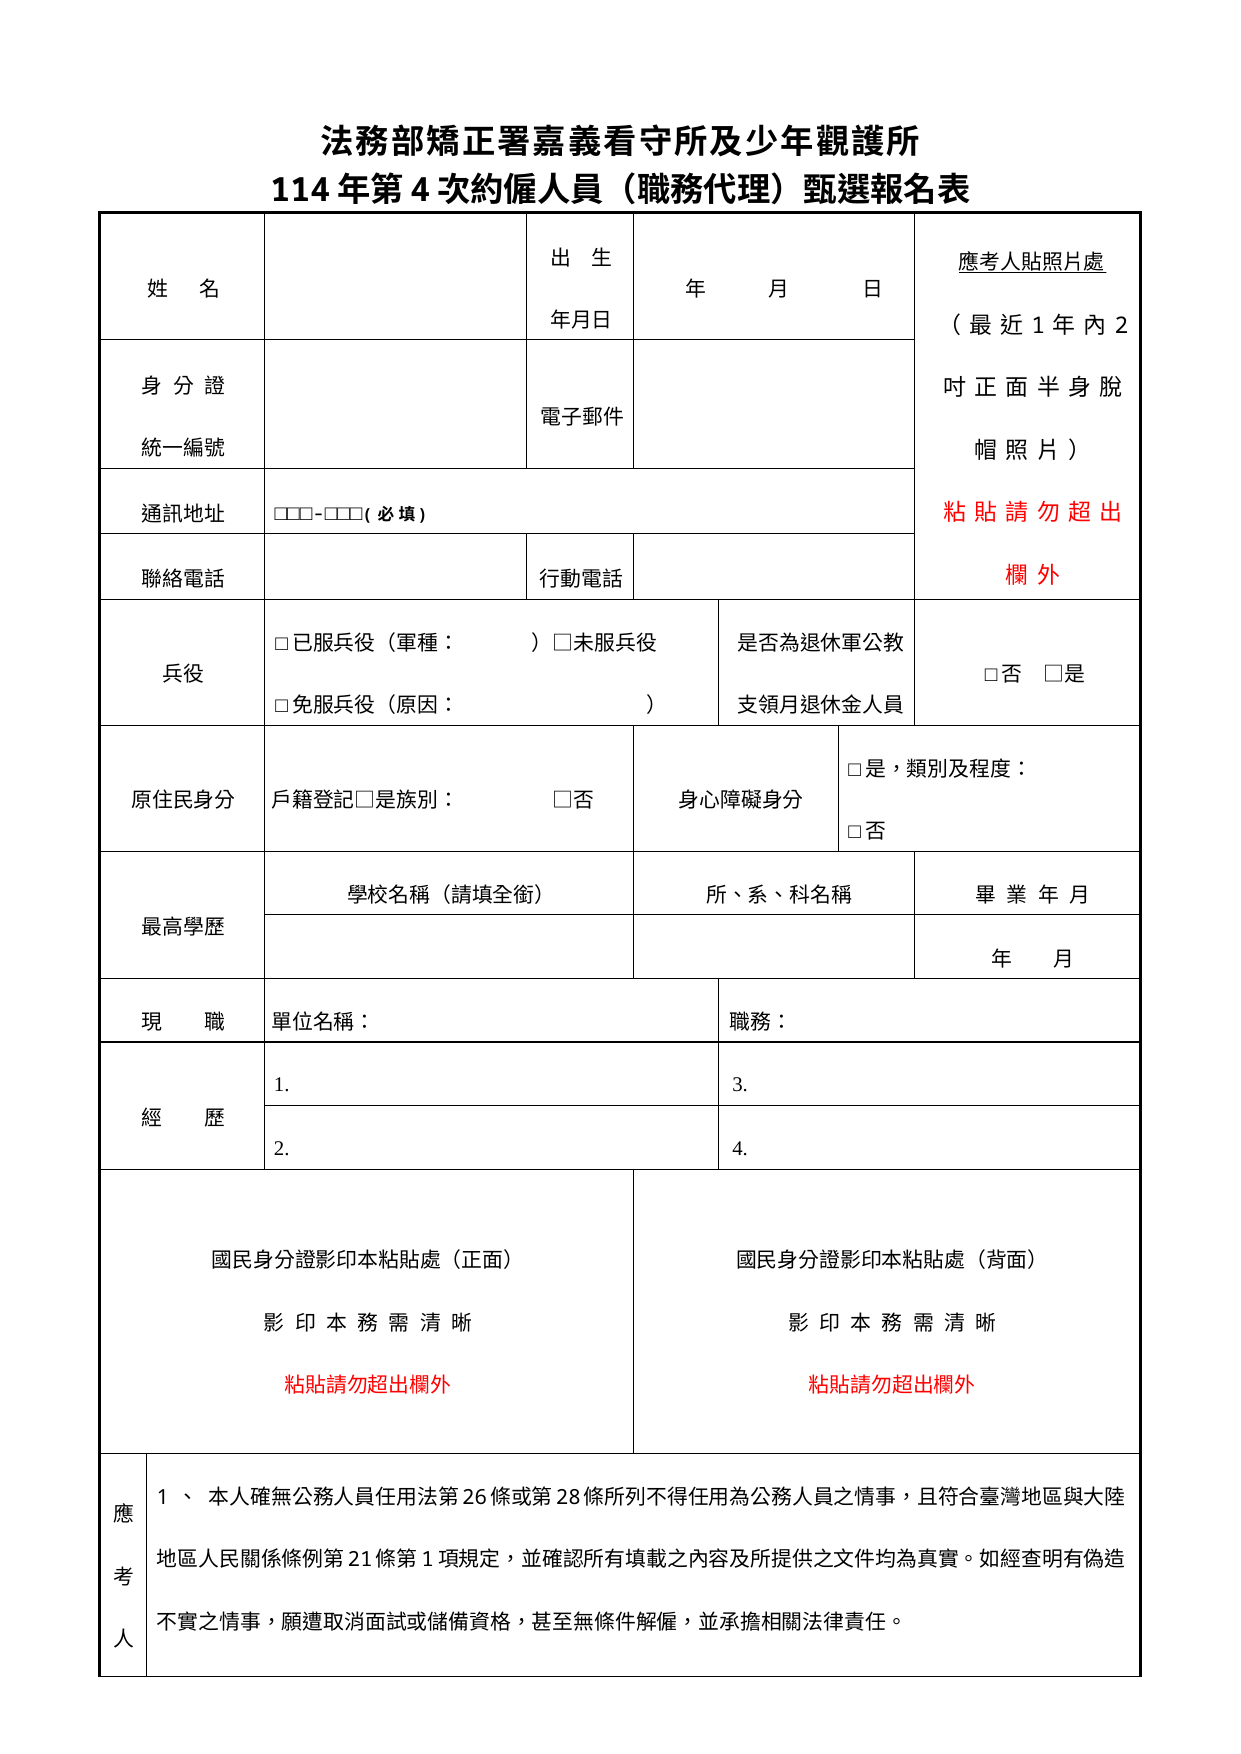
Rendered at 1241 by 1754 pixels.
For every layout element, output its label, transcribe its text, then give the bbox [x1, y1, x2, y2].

table_cell 身心障礙身分 [634, 726, 838, 851]
table_cell 所、系、科名稱 [634, 852, 914, 914]
table_cell 3. [719, 1043, 1139, 1105]
table_cell 是否為退休軍公教 支領月退休金人員 [719, 600, 914, 725]
table_cell [265, 915, 633, 978]
table_cell □已服兵役（軍種： ）□未服兵役 □免服兵役（原因： ） [265, 600, 718, 725]
table_cell 通訊地址 [101, 469, 264, 533]
text 114年第4次約僱人員（職務代理）甄選報名表 [63, 163, 1177, 211]
table_cell 2. [265, 1106, 718, 1168]
table_cell 最高學歷 [101, 852, 264, 978]
table_cell [265, 340, 526, 467]
table_header 姓 名 [101, 214, 264, 339]
table_header 應考人貼照片處 （最近1年內2吋正面半身脫帽照片） 粘貼請勿超出欄外 [915, 214, 1139, 599]
text 法務部矯正署嘉義看守所及少年觀護所 [63, 114, 1177, 163]
table_cell 國民身分證影印本粘貼處（正面） 影 印 本 務 需 清 晰 粘貼請勿超出欄外 [101, 1170, 633, 1452]
table_cell 職務： [719, 979, 1139, 1041]
table_cell 戶籍登記□是族別： □否 [265, 726, 633, 851]
table_cell 經 歷 [101, 1043, 264, 1168]
table_cell □□□-□□□(必填) [265, 469, 914, 533]
table_cell □是，類別及程度： □否 [839, 726, 1139, 851]
table_cell 兵役 [101, 600, 264, 725]
table_cell 年 月 [915, 915, 1139, 978]
table_cell 身 分 證 統一編號 [101, 340, 264, 467]
table_cell 聯絡電話 [101, 534, 264, 599]
table_header 年 月 日 [634, 214, 914, 339]
table_cell 應考人 [101, 1454, 146, 1676]
table_cell 學校名稱（請填全銜） [265, 852, 633, 914]
table_cell 畢 業 年 月 [915, 852, 1139, 914]
table_header 出 生 年月日 [527, 214, 633, 339]
table_cell [634, 534, 914, 599]
table_cell 電子郵件 [527, 340, 633, 467]
table_cell 4. [719, 1106, 1139, 1168]
table_cell [634, 915, 914, 978]
table_cell 現 職 [101, 979, 264, 1041]
table_cell [265, 534, 526, 599]
table_cell [634, 340, 914, 467]
table_cell 單位名稱： [265, 979, 718, 1041]
table_cell □否 □是 [915, 600, 1139, 725]
table_cell 行動電話 [527, 534, 633, 599]
table_cell 原住民身分 [101, 726, 264, 851]
table_cell 本人確無公務人員任用法第26條或第28條所列不得任用為公務人員之情事，且符合臺灣地區與大陸地區人民關係條例第21條第1項規定，並確認所有填載之內容及所提供之文件均為真實。如經查明有偽造不實之情事，願遭取消面試或儲備資格，甚至無條件解僱，並承擔相關法律責任。 [147, 1454, 1139, 1676]
table_cell 國民身分證影印本粘貼處（背面） 影 印 本 務 需 清 晰 粘貼請勿超出欄外 [634, 1170, 1139, 1452]
table_header [265, 214, 526, 339]
table_cell 1. [265, 1043, 718, 1105]
